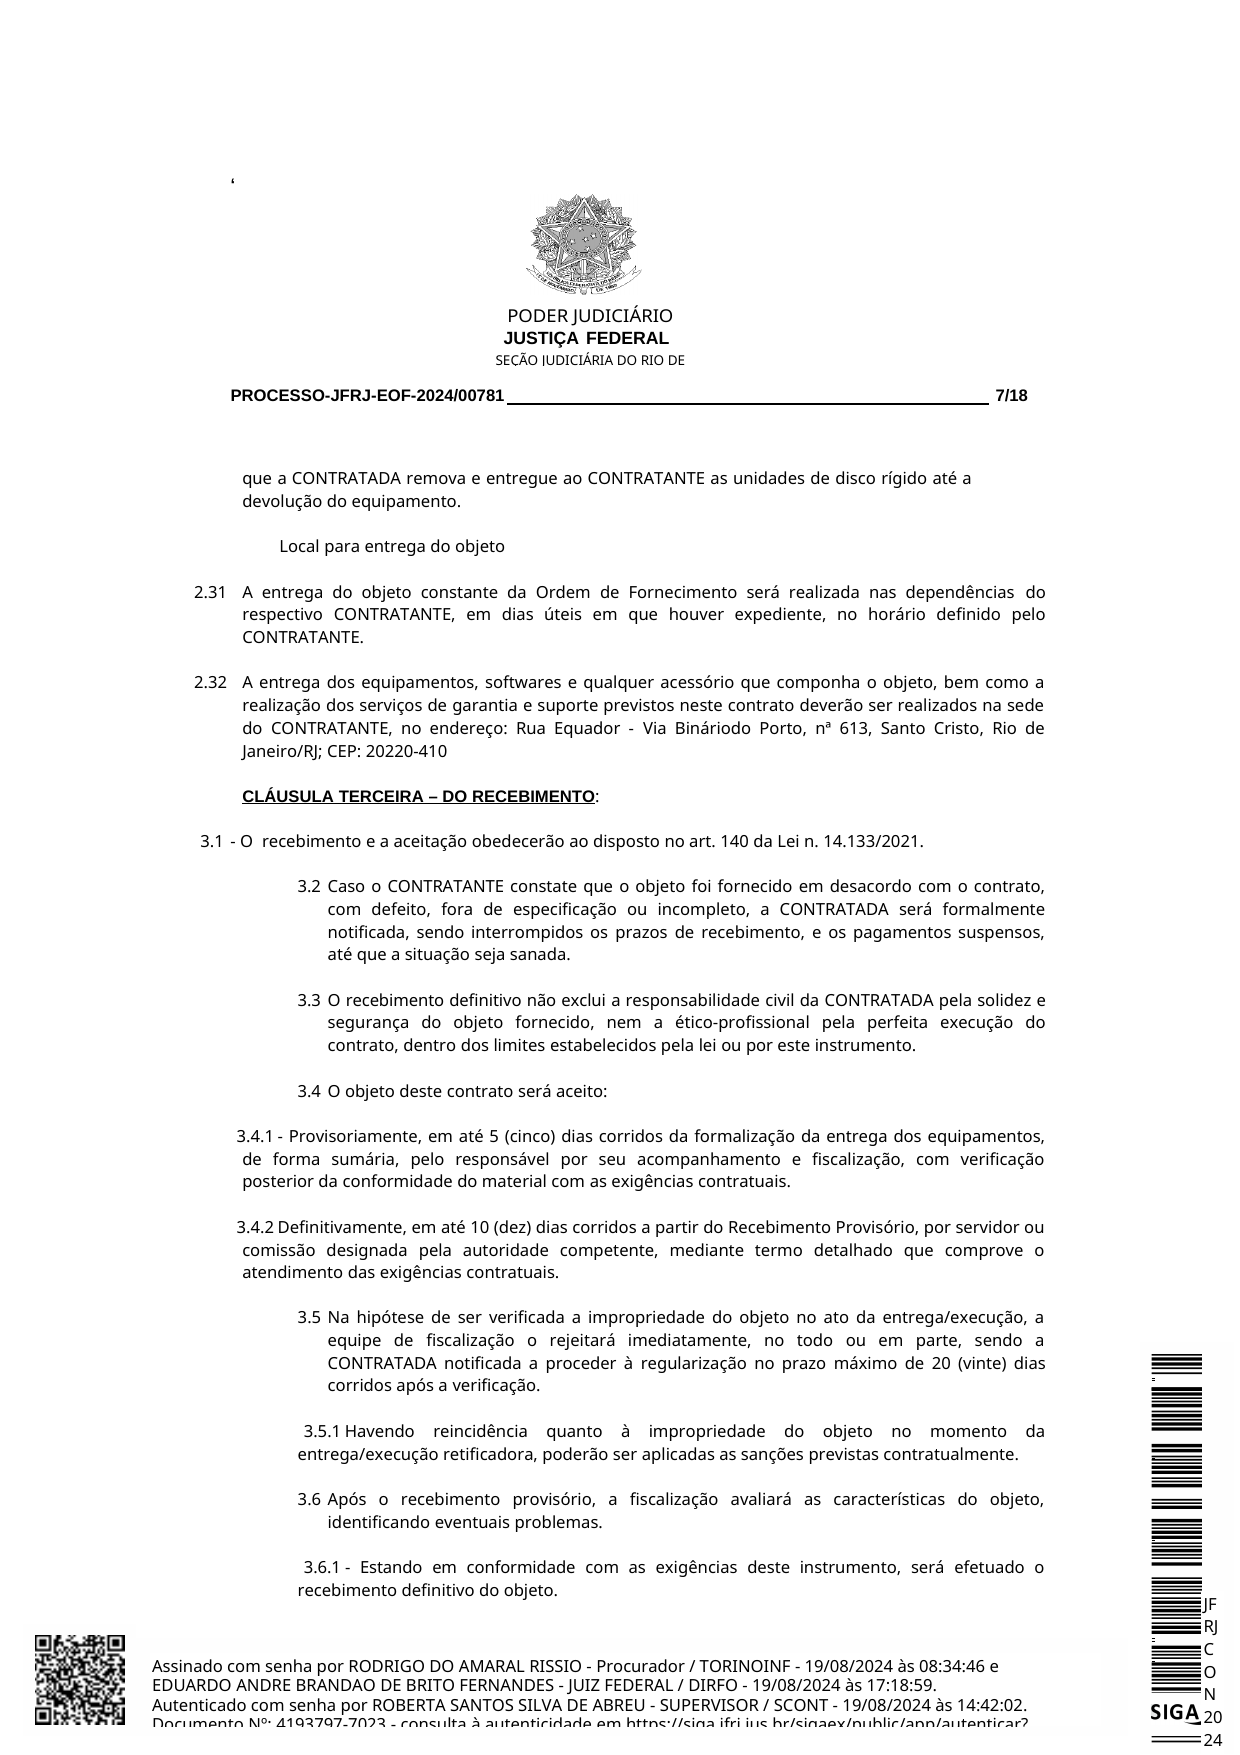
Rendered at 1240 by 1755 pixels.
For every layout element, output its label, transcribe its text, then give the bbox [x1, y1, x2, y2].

list A entrega dos equipamentos, softwares e qualquer acessório que componha o objeto, bem como a realização dos serviços de garantia e suporte previstos neste contrato deverão ser realizados na sede do CONTRATANTE, no endereço: Rua Equador - Via Bináriodo Porto, nª 613, Santo Cristo, Rio de Janeiro/RJ; CEP: 20220-410 [194, 671, 1046, 762]
list Definitivamente, em até 10 (dez) dias corridos a partir do Recebimento Provisório, por servidor ou comissão designada pela autoridade competente, mediante termo detalhado que comprove o atendimento das exigências contratuais. [201, 1215, 1046, 1283]
text que a CONTRATADA remova e entregue ao CONTRATANTE as unidades de disco rígido até a devolução do equipamento. [242, 467, 1048, 512]
subtitle CLÁUSULA TERCEIRA – DO RECEBIMENTO: [242, 784, 1239, 807]
list A entrega do objeto constante da Ordem de Fornecimento será realizada nas dependências do respectivo CONTRATANTE, em dias úteis em que houver expediente, no horário definido pelo CONTRATANTE. [194, 580, 1046, 648]
list Na hipótese de ser verificada a impropriedade do objeto no ato da entrega/execução, a equipe de fiscalização o rejeitará imediatamente, no todo ou em parte, sendo a CONTRATADA notificada a proceder à regularização no prazo máximo de 20 (vinte) dias corridos após a verificação. [297, 1306, 1046, 1397]
list - Estando em conformidade com as exigências deste instrumento, será efetuado o recebimento definitivo do objeto. [256, 1555, 1045, 1601]
text Local para entrega do objeto [279, 535, 1239, 558]
list Após o recebimento provisório, a fiscalização avaliará as características do objeto, identificando eventuais problemas. [297, 1488, 1046, 1533]
list O recebimento definitivo não exclui a responsabilidade civil da CONTRATADA pela solidez e segurança do objeto fornecido, nem a ético-profissional pela perfeita execução do contrato, dentro dos limites estabelecidos pela lei ou por este instrumento. [297, 988, 1046, 1057]
list - Provisoriamente, em até 5 (cinco) dias corridos da formalização da entrega dos equipamentos, de forma sumária, pelo responsável por seu acompanhamento e fiscalização, com verificação posterior da conformidade do material com as exigências contratuais. [201, 1124, 1046, 1193]
list O objeto deste contrato será aceito: [297, 1079, 1239, 1102]
list JFRJCON202400053 [1203, 1592, 1224, 1754]
list Caso o CONTRATANTE constate que o objeto foi fornecido em desacordo com o contrato, com defeito, fora de especificação ou incompleto, a CONTRATADA será formalmente notificada, sendo interrompidos os prazos de recebimento, e os pagamentos suspensos, até que a situação seja sanada. [297, 875, 1046, 966]
list - O recebimento e a aceitação obedecerão ao disposto no art. 140 da Lei n. 14.133/2021. [200, 830, 1239, 853]
list Havendo reincidência quanto à impropriedade do objeto no momento da entrega/execução retificadora, poderão ser aplicadas as sanções previstas contratualmente. [256, 1419, 1045, 1465]
